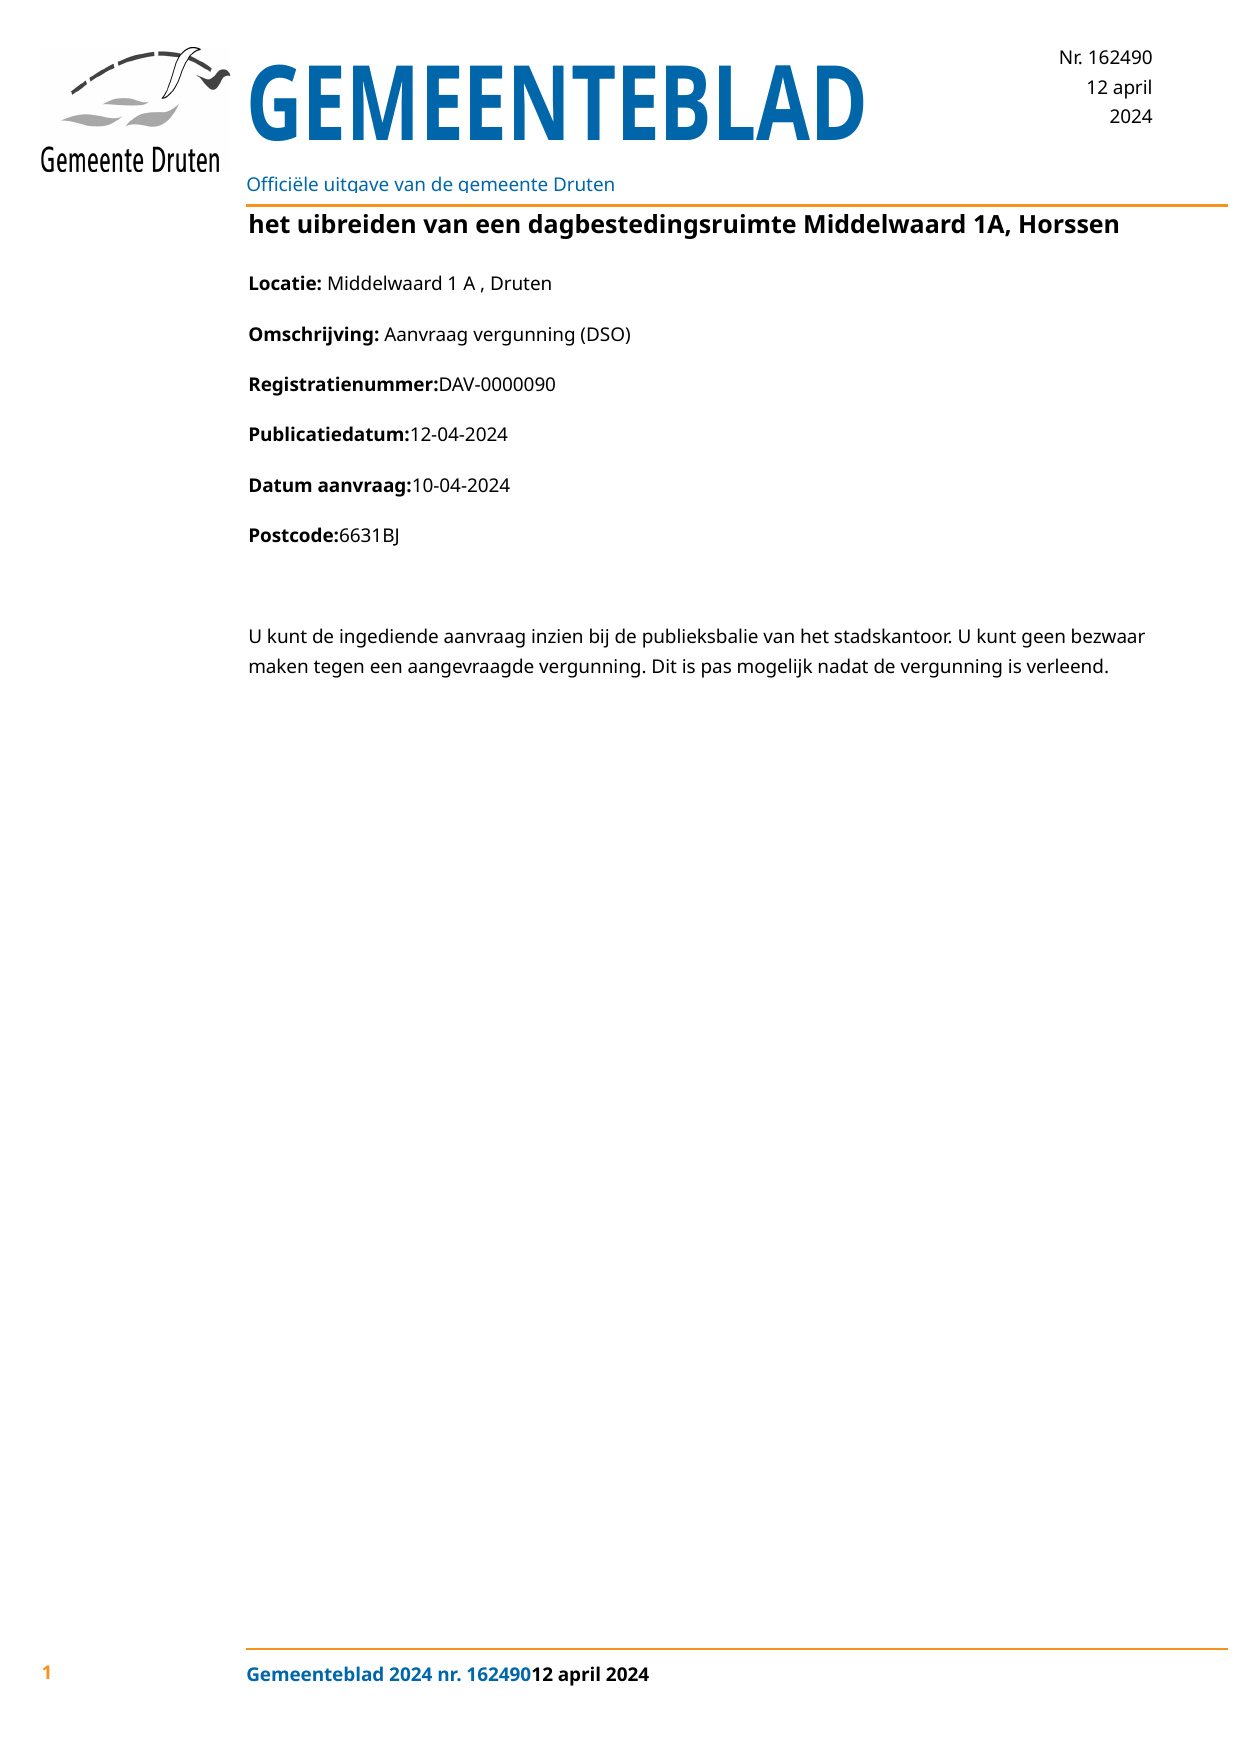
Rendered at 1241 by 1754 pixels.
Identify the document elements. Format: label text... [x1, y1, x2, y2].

text U kunt de ingediende aanvraag inzien bij de publieksbalie van het stadskantoor. U kunt geen bezwaar maken tegen een aangevraagde vergunning. Dit is pas mogelijk nadat de vergunning is verleend. [248, 623, 1152, 678]
picture [41, 47, 231, 172]
text Postcode:6631BJ [248, 522, 1152, 548]
text Datum aanvraag:10-04-2024 [248, 472, 1152, 498]
text Registratienummer:DAV-0000090 [248, 371, 1152, 397]
text het uibreiden van een dagbestedingsruimte Middelwaard 1A, Horssen [248, 207, 1152, 241]
text Publicatiedatum:12-04-2024 [248, 422, 1152, 447]
text Locatie: Middelwaard 1 A , Druten [248, 270, 1152, 296]
text Omschrijving: Aanvraag vergunning (DSO) [248, 321, 1152, 346]
